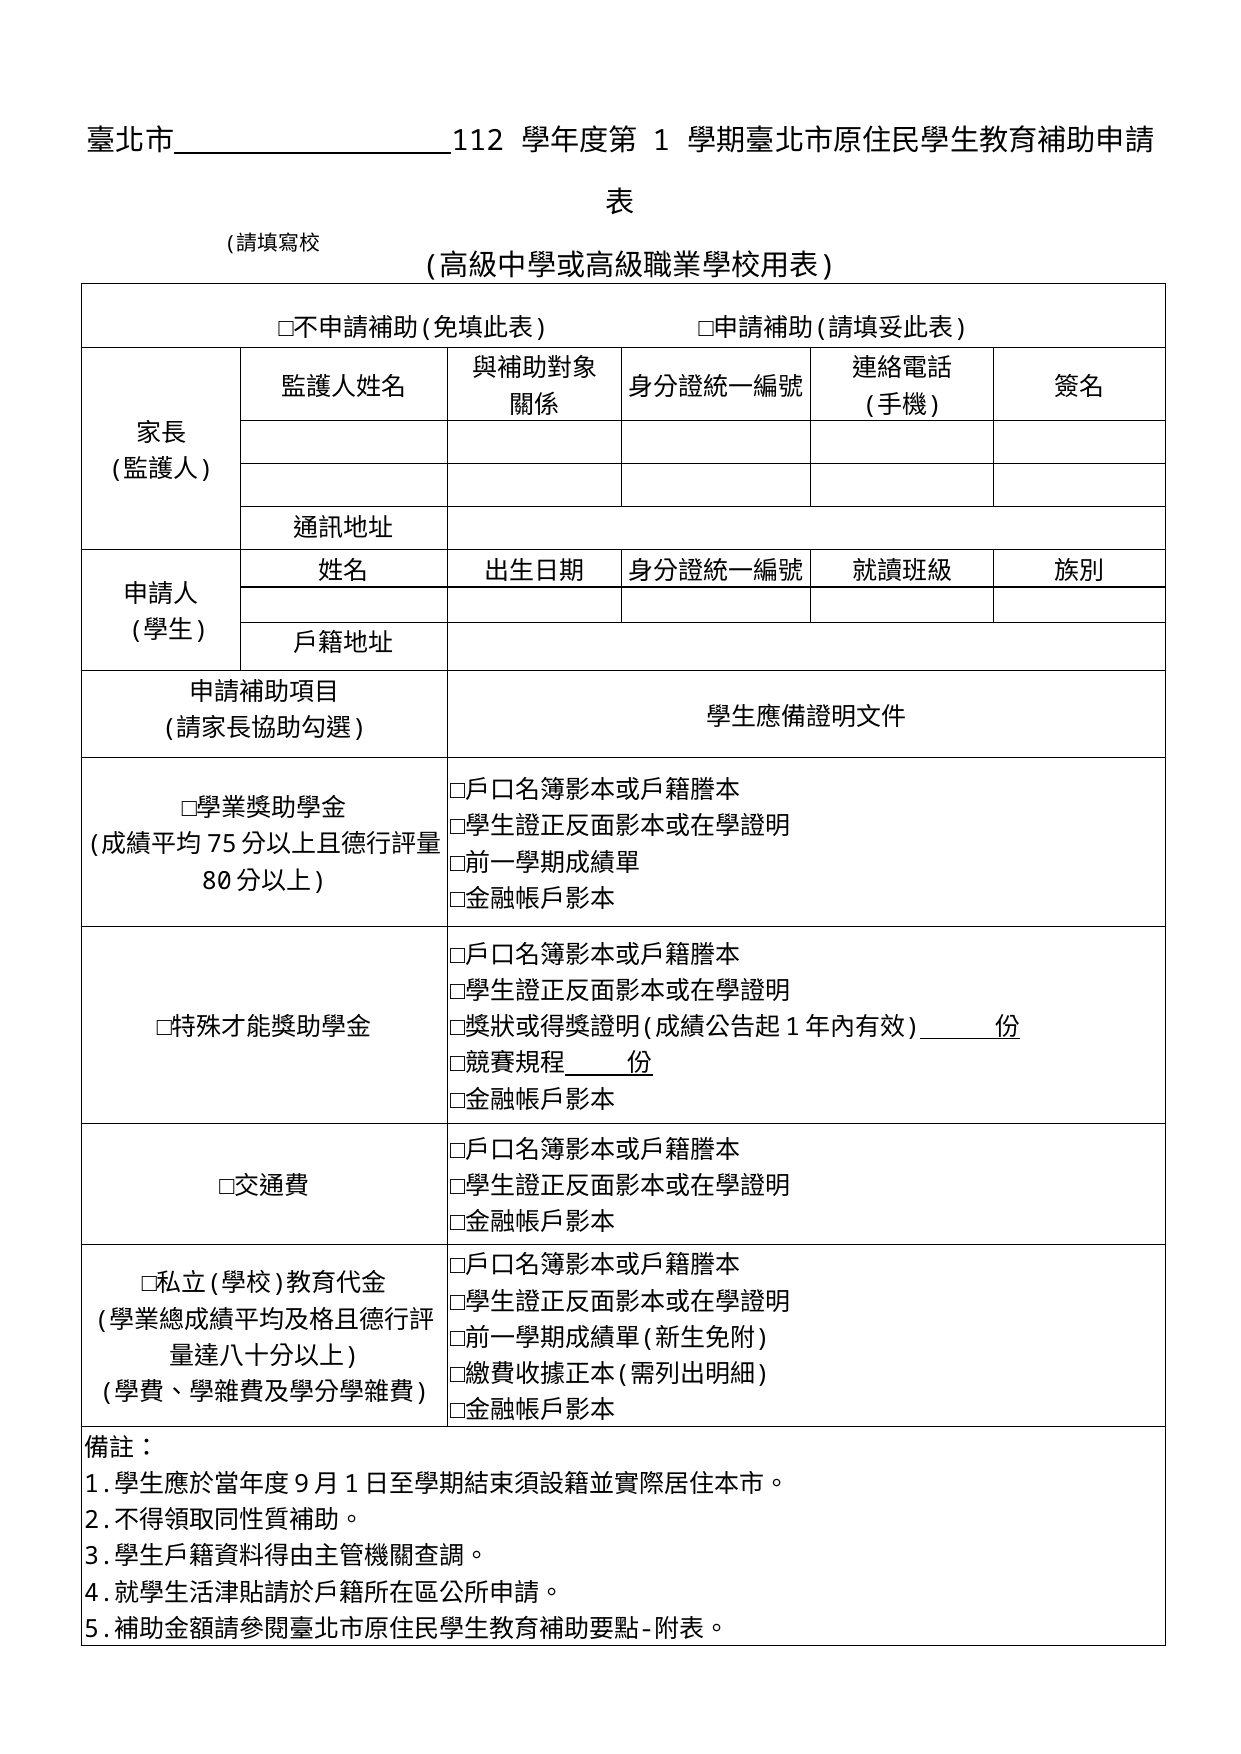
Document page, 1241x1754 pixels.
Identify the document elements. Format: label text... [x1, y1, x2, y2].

table_cell 姓名 [241, 550, 447, 586]
table_cell 申請補助項目 (請家長協助勾選) [82, 671, 447, 757]
table_cell [994, 421, 1165, 462]
table_cell 備註： 1.學生應於當年度9月1日至學期結束須設籍並實際居住本市。 2.不得領取同性質補助。 3.學生戶籍資料得由主管機關查調。 4.就學生活津貼請於戶籍所在區公所申請。 5.補助金額請參閱臺北市原住民學生教育補助要點-附表。 [82, 1427, 1165, 1644]
table_cell 族別 [994, 550, 1165, 586]
table_cell 身分證統一編號 [622, 348, 810, 420]
table_cell □戶口名簿影本或戶籍謄本 □學生證正反面影本或在學證明 □前一學期成績單(新生免附) □繳費收據正本(需列出明細) □金融帳戶影本 [448, 1245, 1165, 1426]
table_cell [622, 588, 810, 622]
table_cell [241, 464, 447, 506]
text 臺北市 112 學年度第 1 學期臺北市原住民學生教育補助申請表 [75, 96, 1165, 221]
table_cell 簽名 [994, 348, 1165, 420]
table_cell [622, 421, 810, 462]
table_header □不申請補助(免填此表) □申請補助(請填妥此表) [82, 284, 1165, 347]
table_cell [994, 464, 1165, 506]
table_cell [448, 507, 1165, 549]
table_cell 與補助對象 關係 [448, 348, 621, 420]
text (高級中學或高級職業學校用表) [75, 221, 1165, 283]
table_cell [448, 464, 621, 506]
table_cell □特殊才能獎助學金 [82, 927, 447, 1123]
table_cell 身分證統一編號 [622, 550, 810, 586]
table_cell □交通費 [82, 1124, 447, 1244]
table_cell [811, 464, 993, 506]
table_cell 就讀班級 [811, 550, 993, 586]
table_cell [811, 588, 993, 622]
table_cell 申請人 (學生) [82, 550, 240, 670]
table_cell [811, 421, 993, 462]
table_cell 家長 (監護人) [82, 348, 240, 549]
table_cell [994, 588, 1165, 622]
table_cell [448, 421, 621, 462]
table_cell □戶口名簿影本或戶籍謄本 □學生證正反面影本或在學證明 □獎狀或得獎證明(成績公告起1年內有效) 份 □競賽規程 份 □金融帳戶影本 [448, 927, 1165, 1123]
table_cell 出生日期 [448, 550, 621, 586]
table_cell 通訊地址 [241, 507, 447, 549]
table_cell 學生應備證明文件 [448, 671, 1165, 757]
table_cell 戶籍地址 [241, 623, 447, 670]
table_cell [241, 588, 447, 622]
table_cell □戶口名簿影本或戶籍謄本 □學生證正反面影本或在學證明 □金融帳戶影本 [448, 1124, 1165, 1244]
table_cell [622, 464, 810, 506]
table_cell □學業獎助學金 (成績平均75分以上且德行評量80分以上) [82, 758, 447, 926]
table_cell □戶口名簿影本或戶籍謄本 □學生證正反面影本或在學證明 □前一學期成績單 □金融帳戶影本 [448, 758, 1165, 926]
table_cell [448, 623, 1165, 670]
table_cell [448, 588, 621, 622]
table_cell □私立(學校)教育代金 (學業總成績平均及格且德行評量達八十分以上) (學費、學雜費及學分學雜費) [82, 1245, 447, 1426]
table_cell 連絡電話 (手機) [811, 348, 993, 420]
table_cell 監護人姓名 [241, 348, 447, 420]
table_cell [241, 421, 447, 462]
text (請填寫校名) [224, 230, 351, 254]
